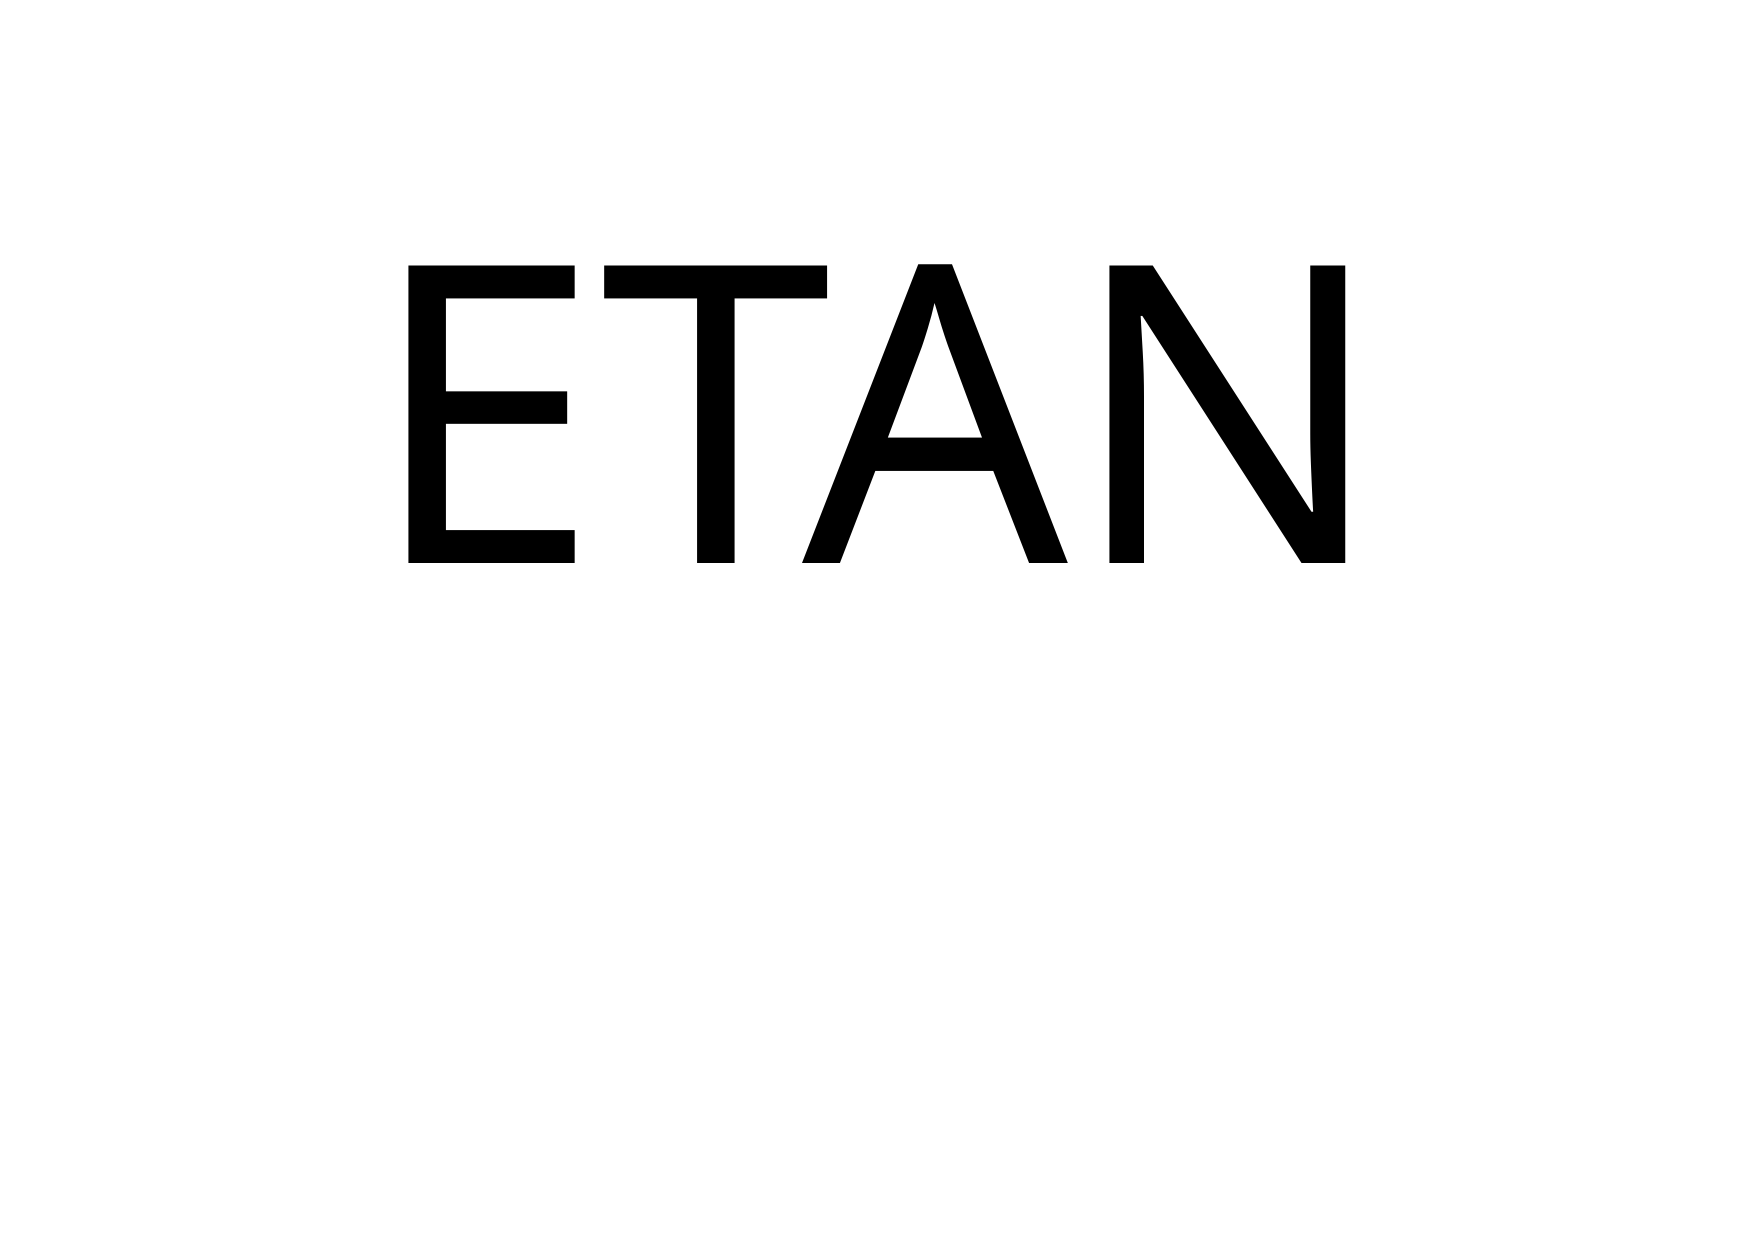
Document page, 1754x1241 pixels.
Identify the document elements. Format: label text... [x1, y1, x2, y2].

text ETAN [118, 118, 1636, 686]
